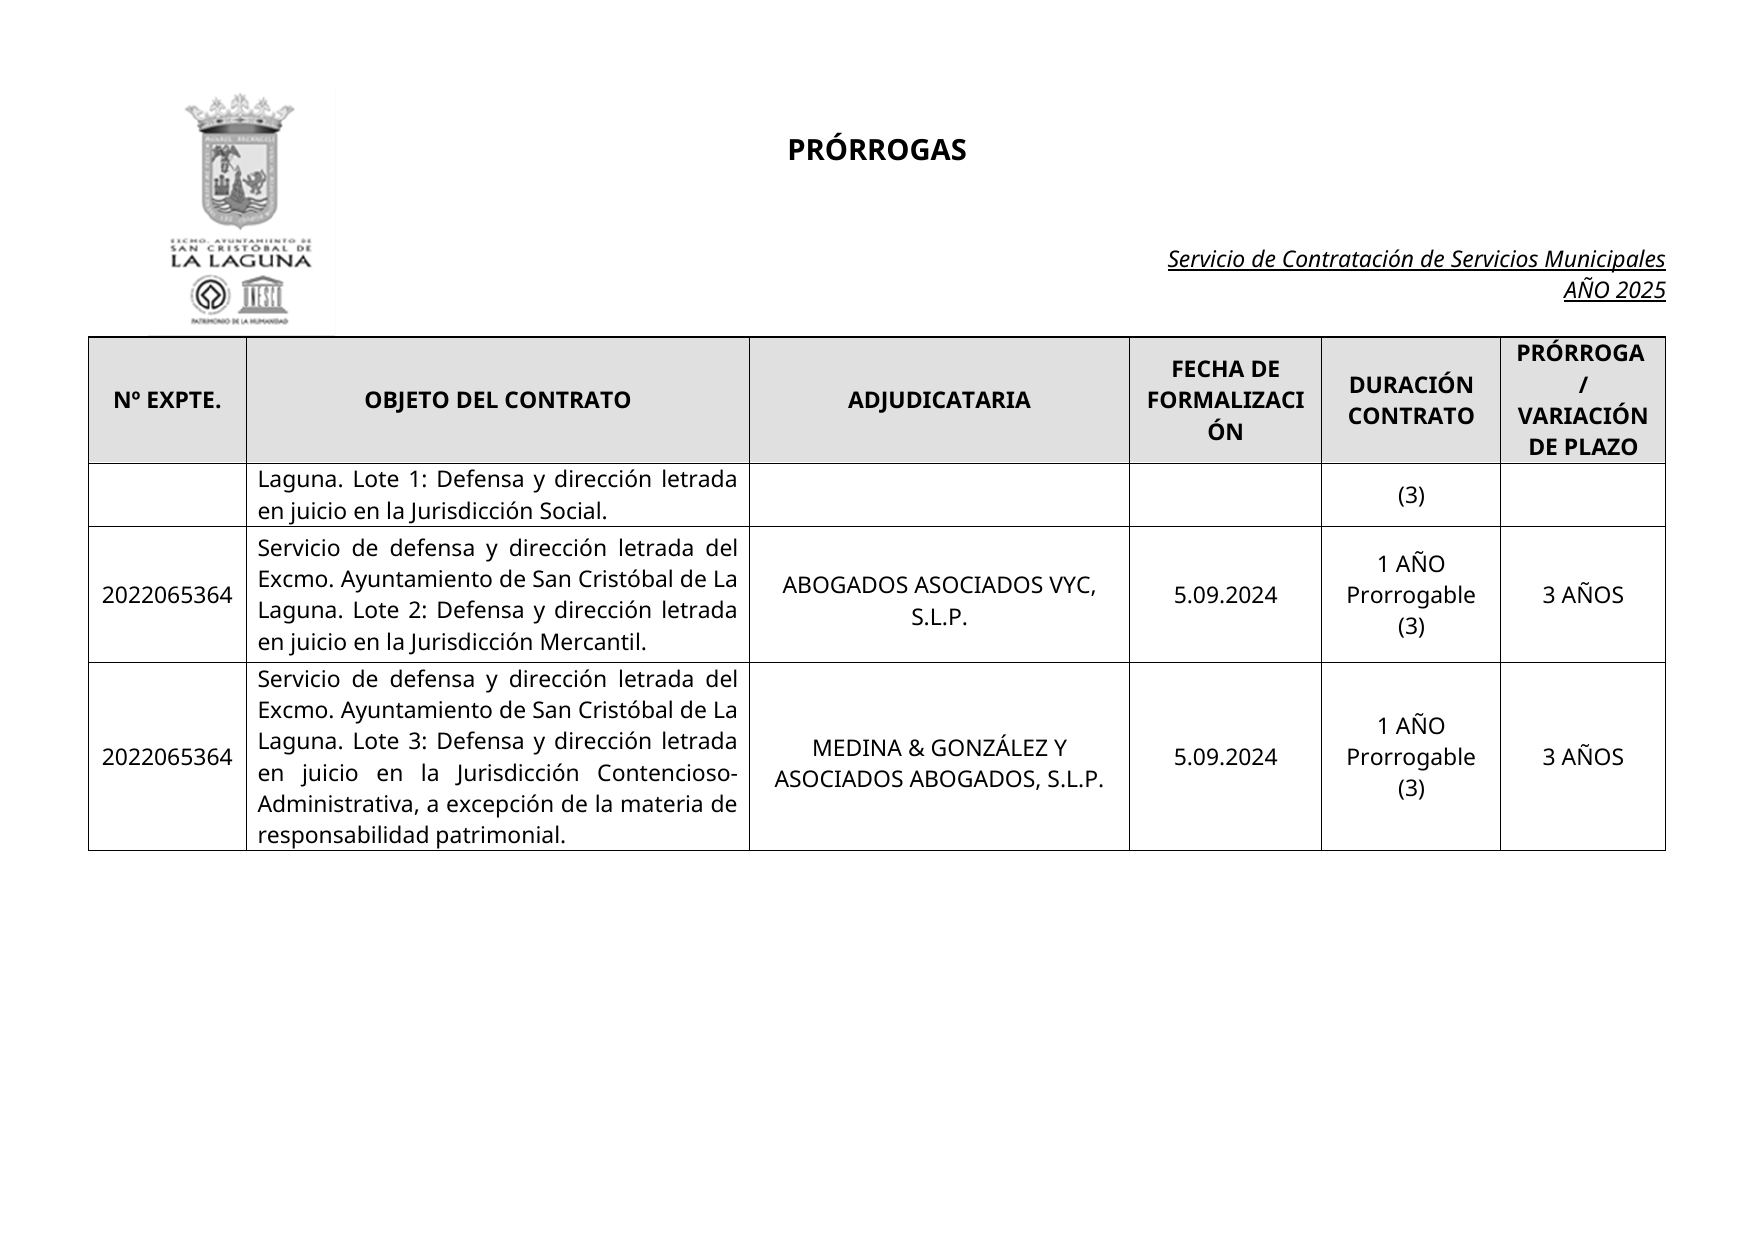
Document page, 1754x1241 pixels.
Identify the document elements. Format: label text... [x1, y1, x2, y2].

table_cell (3) [1322, 464, 1500, 526]
table_cell Laguna. Lote 1: Defensa y dirección letrada en juicio en la Jurisdicción Social. [247, 464, 749, 526]
table_cell 5.09.2024 [1130, 663, 1321, 850]
table_cell ABOGADOS ASOCIADOS VYC, S.L.P. [750, 527, 1129, 662]
table_header OBJETO DEL CONTRATO [247, 338, 749, 462]
table_cell [1130, 464, 1321, 526]
table_cell [89, 464, 246, 526]
table_header Nº EXPTE. [89, 338, 246, 462]
table_header FECHA DE FORMALIZACIÓN [1130, 338, 1321, 462]
table_cell 2022065364 [89, 663, 246, 850]
table_cell 5.09.2024 [1130, 527, 1321, 662]
table_cell 1 AÑO Prorrogable (3) [1322, 527, 1500, 662]
table_cell Servicio de defensa y dirección letrada del Excmo. Ayuntamiento de San Cristóbal de La Laguna. Lote 3: Defensa y dirección letrada en juicio en la Jurisdicción Contencioso-Administrativa, a excepción de la materia de responsabilidad patrimonial. [247, 663, 749, 850]
table_cell 1 AÑO Prorrogable (3) [1322, 663, 1500, 850]
table_cell [750, 464, 1129, 526]
table_header DURACIÓN CONTRATO [1322, 338, 1500, 462]
table_cell 2022065364 [89, 527, 246, 662]
table_cell 3 AÑOS [1501, 663, 1665, 850]
table_cell MEDINA & GONZÁLEZ Y ASOCIADOS ABOGADOS, S.L.P. [750, 663, 1129, 850]
table_cell Servicio de defensa y dirección letrada del Excmo. Ayuntamiento de San Cristóbal de La Laguna. Lote 2: Defensa y dirección letrada en juicio en la Jurisdicción Mercantil. [247, 527, 749, 662]
table_cell [1501, 464, 1665, 526]
table_header ADJUDICATARIA [750, 338, 1129, 462]
table_cell 3 AÑOS [1501, 527, 1665, 662]
table_header PRÓRROGA / VARIACIÓN DE PLAZO [1501, 338, 1665, 462]
